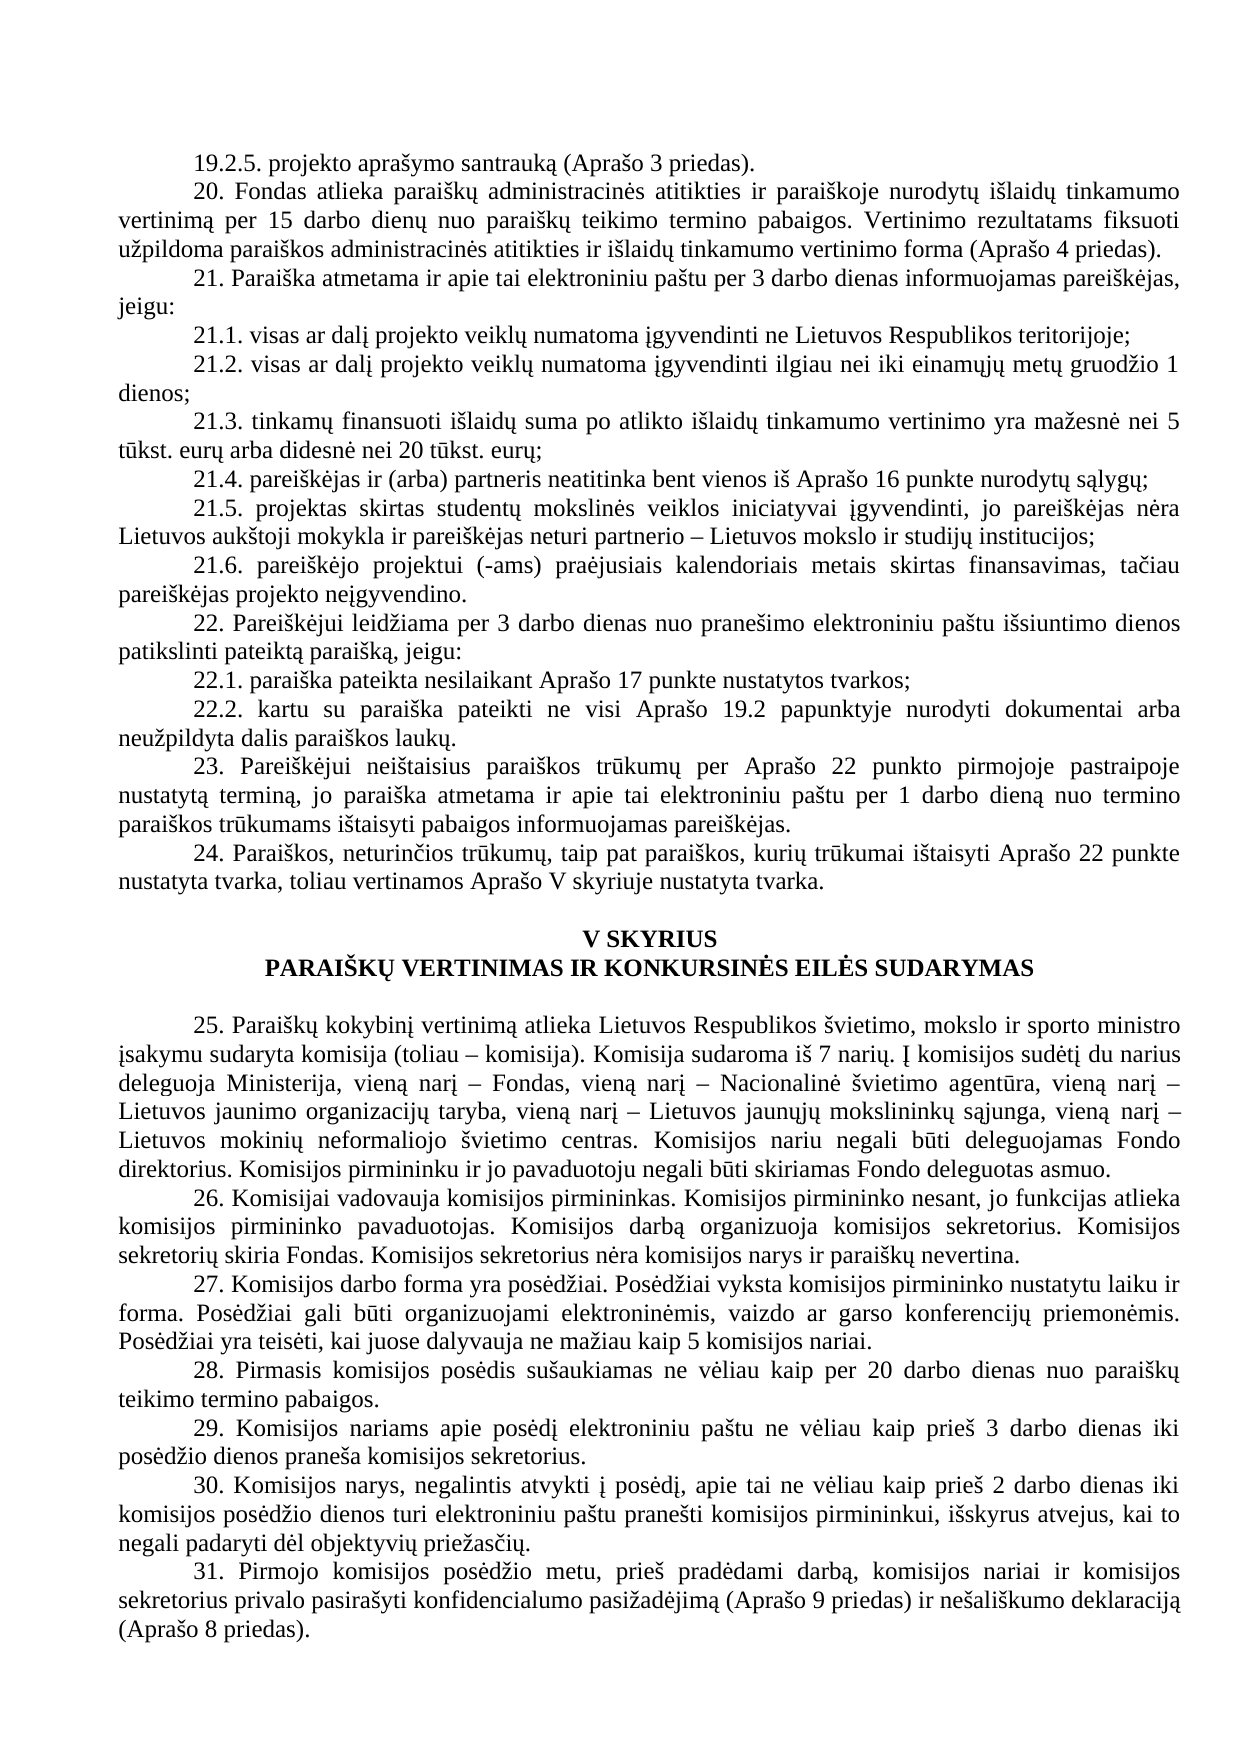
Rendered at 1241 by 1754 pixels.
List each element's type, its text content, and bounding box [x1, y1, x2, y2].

text 31. Pirmojo komisijos posėdžio metu, prieš pradėdami darbą, komisijos nariai ir komisijos sekretorius privalo pasirašyti konfidencialumo pasižadėjimą (Aprašo 9 priedas) ir nešališkumo deklaraciją (Aprašo 8 priedas). [118, 1556, 1181, 1643]
text 21.2. visas ar dalį projekto veiklų numatoma įgyvendinti ilgiau nei iki einamųjų metų gruodžio 1 dienos; [118, 349, 1181, 406]
text 28. Pirmasis komisijos posėdis sušaukiamas ne vėliau kaip per 20 darbo dienas nuo paraiškų teikimo termino pabaigos. [118, 1355, 1181, 1413]
text 21.4. pareiškėjas ir (arba) partneris neatitinka bent vienos iš Aprašo 16 punkte nurodytų sąlygų; [118, 464, 1181, 493]
text 22.2. kartu su paraiška pateikti ne visi Aprašo 19.2 papunktyje nurodyti dokumentai arba neužpildyta dalis paraiškos laukų. [118, 694, 1181, 751]
text 21.3. tinkamų finansuoti išlaidų suma po atlikto išlaidų tinkamumo vertinimo yra mažesnė nei 5 tūkst. eurų arba didesnė nei 20 tūkst. eurų; [118, 406, 1181, 464]
text 21.5. projektas skirtas studentų mokslinės veiklos iniciatyvai įgyvendinti, jo pareiškėjas nėra Lietuvos aukštoji mokykla ir pareiškėjas neturi partnerio – Lietuvos mokslo ir studijų institucijos; [118, 493, 1181, 550]
text 25. Paraiškų kokybinį vertinimą atlieka Lietuvos Respublikos švietimo, mokslo ir sporto ministro įsakymu sudaryta komisija (toliau – komisija). Komisija sudaroma iš 7 narių. Į komisijos sudėtį du narius deleguoja Ministerija, vieną narį – Fondas, vieną narį – Nacionalinė švietimo agentūra, vieną narį – Lietuvos jaunimo organizacijų taryba, vieną narį – Lietuvos jaunųjų mokslininkų sąjunga, vieną narį – Lietuvos mokinių neformaliojo švietimo centras. Komisijos nariu negali būti deleguojamas Fondo direktorius. Komisijos pirmininku ir jo pavaduotoju negali būti skiriamas Fondo deleguotas asmuo. [118, 1010, 1181, 1183]
text V SKYRIUS [118, 924, 1181, 953]
text 30. Komisijos narys, negalintis atvykti į posėdį, apie tai ne vėliau kaip prieš 2 darbo dienas iki komisijos posėdžio dienos turi elektroniniu paštu pranešti komisijos pirmininkui, išskyrus atvejus, kai to negali padaryti dėl objektyvių priežasčių. [118, 1470, 1181, 1556]
text 22. Pareiškėjui leidžiama per 3 darbo dienas nuo pranešimo elektroniniu paštu išsiuntimo dienos patikslinti pateiktą paraišką, jeigu: [118, 608, 1181, 665]
text 23. Pareiškėjui neištaisius paraiškos trūkumų per Aprašo 22 punkto pirmojoje pastraipoje nustatytą terminą, jo paraiška atmetama ir apie tai elektroniniu paštu per 1 darbo dieną nuo termino paraiškos trūkumams ištaisyti pabaigos informuojamas pareiškėjas. [118, 751, 1181, 838]
text 21.1. visas ar dalį projekto veiklų numatoma įgyvendinti ne Lietuvos Respublikos teritorijoje; [118, 320, 1181, 349]
text 29. Komisijos nariams apie posėdį elektroniniu paštu ne vėliau kaip prieš 3 darbo dienas iki posėdžio dienos praneša komisijos sekretorius. [118, 1413, 1181, 1470]
text 24. Paraiškos, neturinčios trūkumų, taip pat paraiškos, kurių trūkumai ištaisyti Aprašo 22 punkte nustatyta tvarka, toliau vertinamos Aprašo V skyriuje nustatyta tvarka. [118, 838, 1181, 895]
text 19.2.5. projekto aprašymo santrauką (Aprašo 3 priedas). [118, 148, 1181, 176]
text PARAIŠKŲ VERTINIMAS IR KONKURSINĖS EILĖS SUDARYMAS [118, 953, 1181, 981]
text 22.1. paraiška pateikta nesilaikant Aprašo 17 punkte nustatytos tvarkos; [118, 665, 1181, 694]
text 27. Komisijos darbo forma yra posėdžiai. Posėdžiai vyksta komisijos pirmininko nustatytu laiku ir forma. Posėdžiai gali būti organizuojami elektroninėmis, vaizdo ar garso konferencijų priemonėmis. Posėdžiai yra teisėti, kai juose dalyvauja ne mažiau kaip 5 komisijos nariai. [118, 1269, 1181, 1355]
text 21. Paraiška atmetama ir apie tai elektroniniu paštu per 3 darbo dienas informuojamas pareiškėjas, jeigu: [118, 263, 1181, 320]
text 26. Komisijai vadovauja komisijos pirmininkas. Komisijos pirmininko nesant, jo funkcijas atlieka komisijos pirmininko pavaduotojas. Komisijos darbą organizuoja komisijos sekretorius. Komisijos sekretorių skiria Fondas. Komisijos sekretorius nėra komisijos narys ir paraiškų nevertina. [118, 1183, 1181, 1269]
text 20. Fondas atlieka paraiškų administracinės atitikties ir paraiškoje nurodytų išlaidų tinkamumo vertinimą per 15 darbo dienų nuo paraiškų teikimo termino pabaigos. Vertinimo rezultatams fiksuoti užpildoma paraiškos administracinės atitikties ir išlaidų tinkamumo vertinimo forma (Aprašo 4 priedas). [118, 176, 1181, 263]
text 21.6. pareiškėjo projektui (-ams) praėjusiais kalendoriais metais skirtas finansavimas, tačiau pareiškėjas projekto neįgyvendino. [118, 550, 1181, 608]
